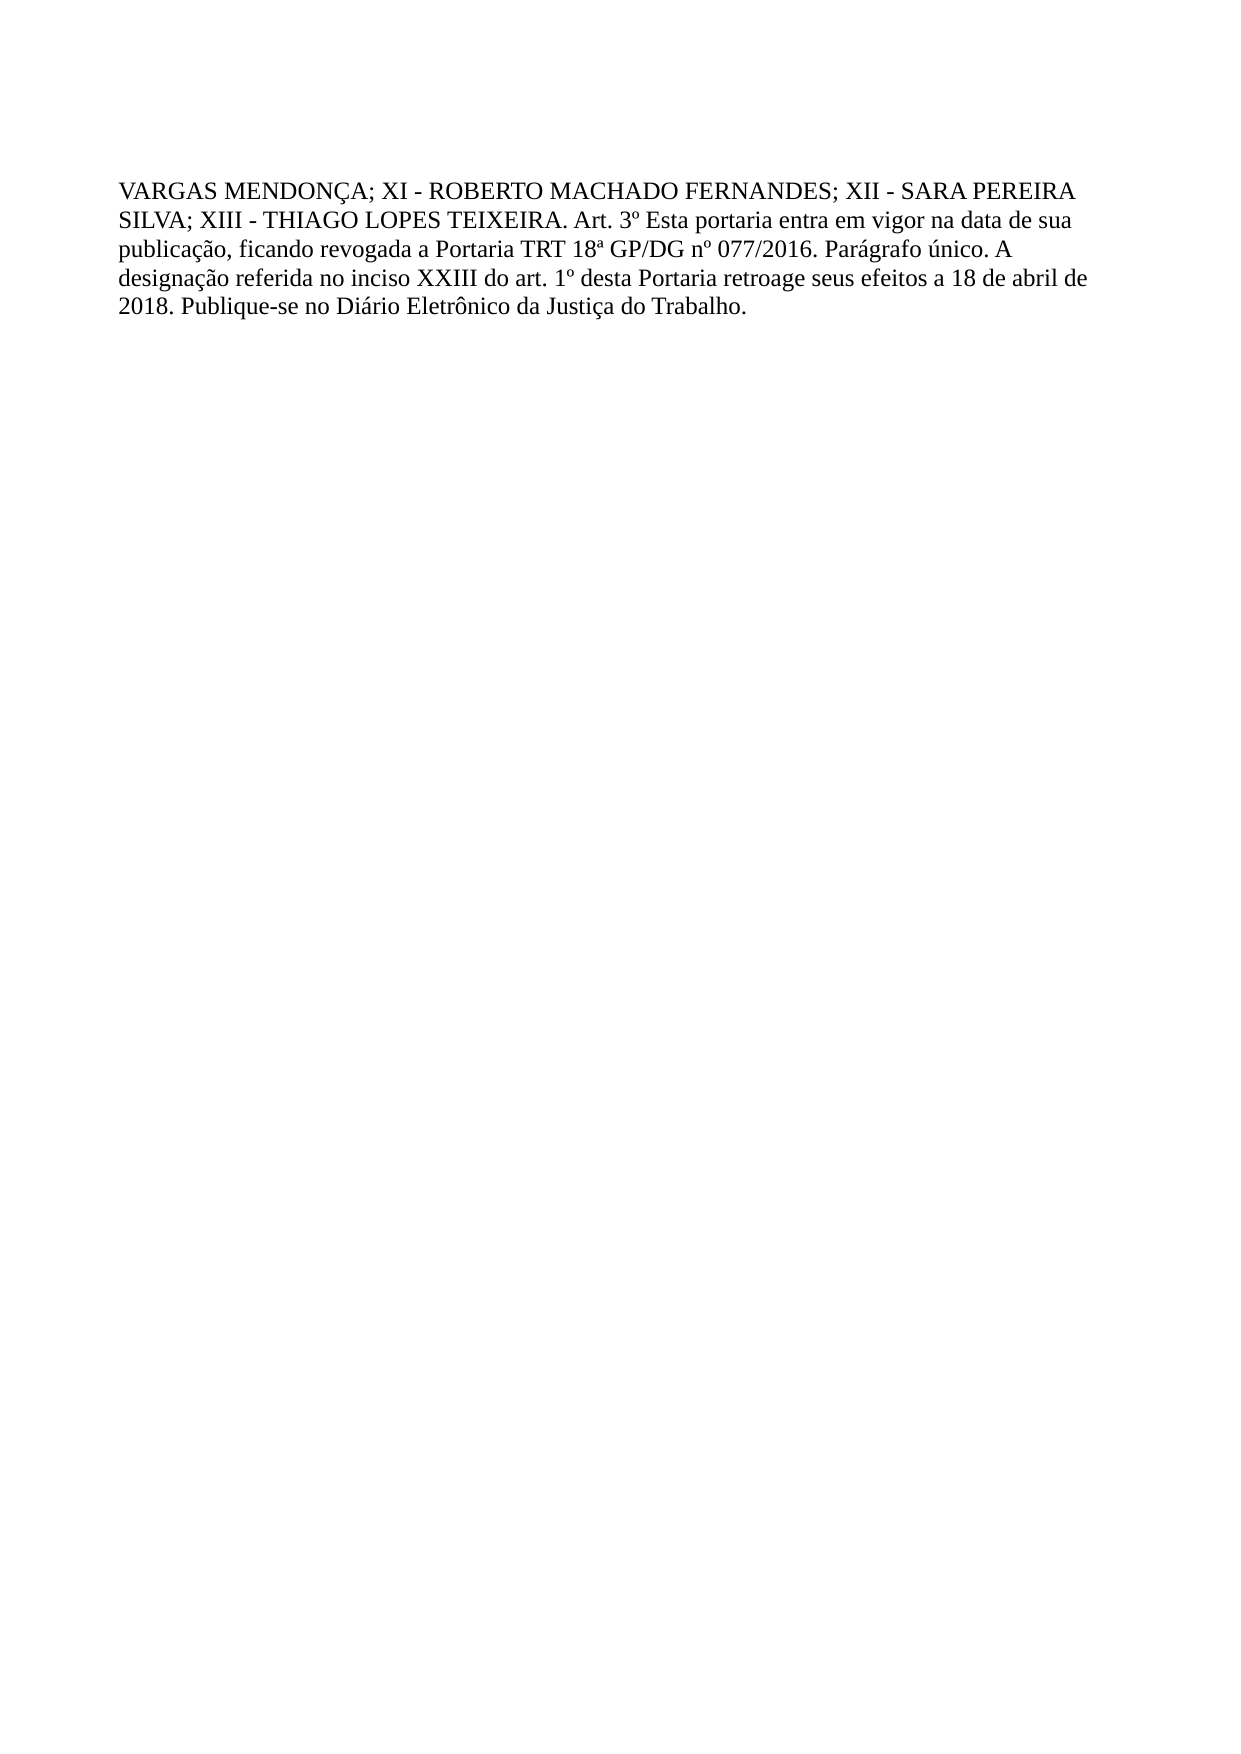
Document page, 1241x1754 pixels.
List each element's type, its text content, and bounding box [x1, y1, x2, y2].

text VARGAS MENDONÇA; XI - ROBERTO MACHADO FERNANDES; XII - SARA PEREIRA SILVA; XIII - THIAGO LOPES TEIXEIRA. Art. 3º Esta portaria entra em vigor na data de sua publicação, ficando revogada a Portaria TRT 18ª GP/DG nº 077/2016. Parágrafo único. A designação referida no inciso XXIII do art. 1º desta Portaria retroage seus efeitos a 18 de abril de 2018. Publique-se no Diário Eletrônico da Justiça do Trabalho. [118, 176, 1122, 320]
